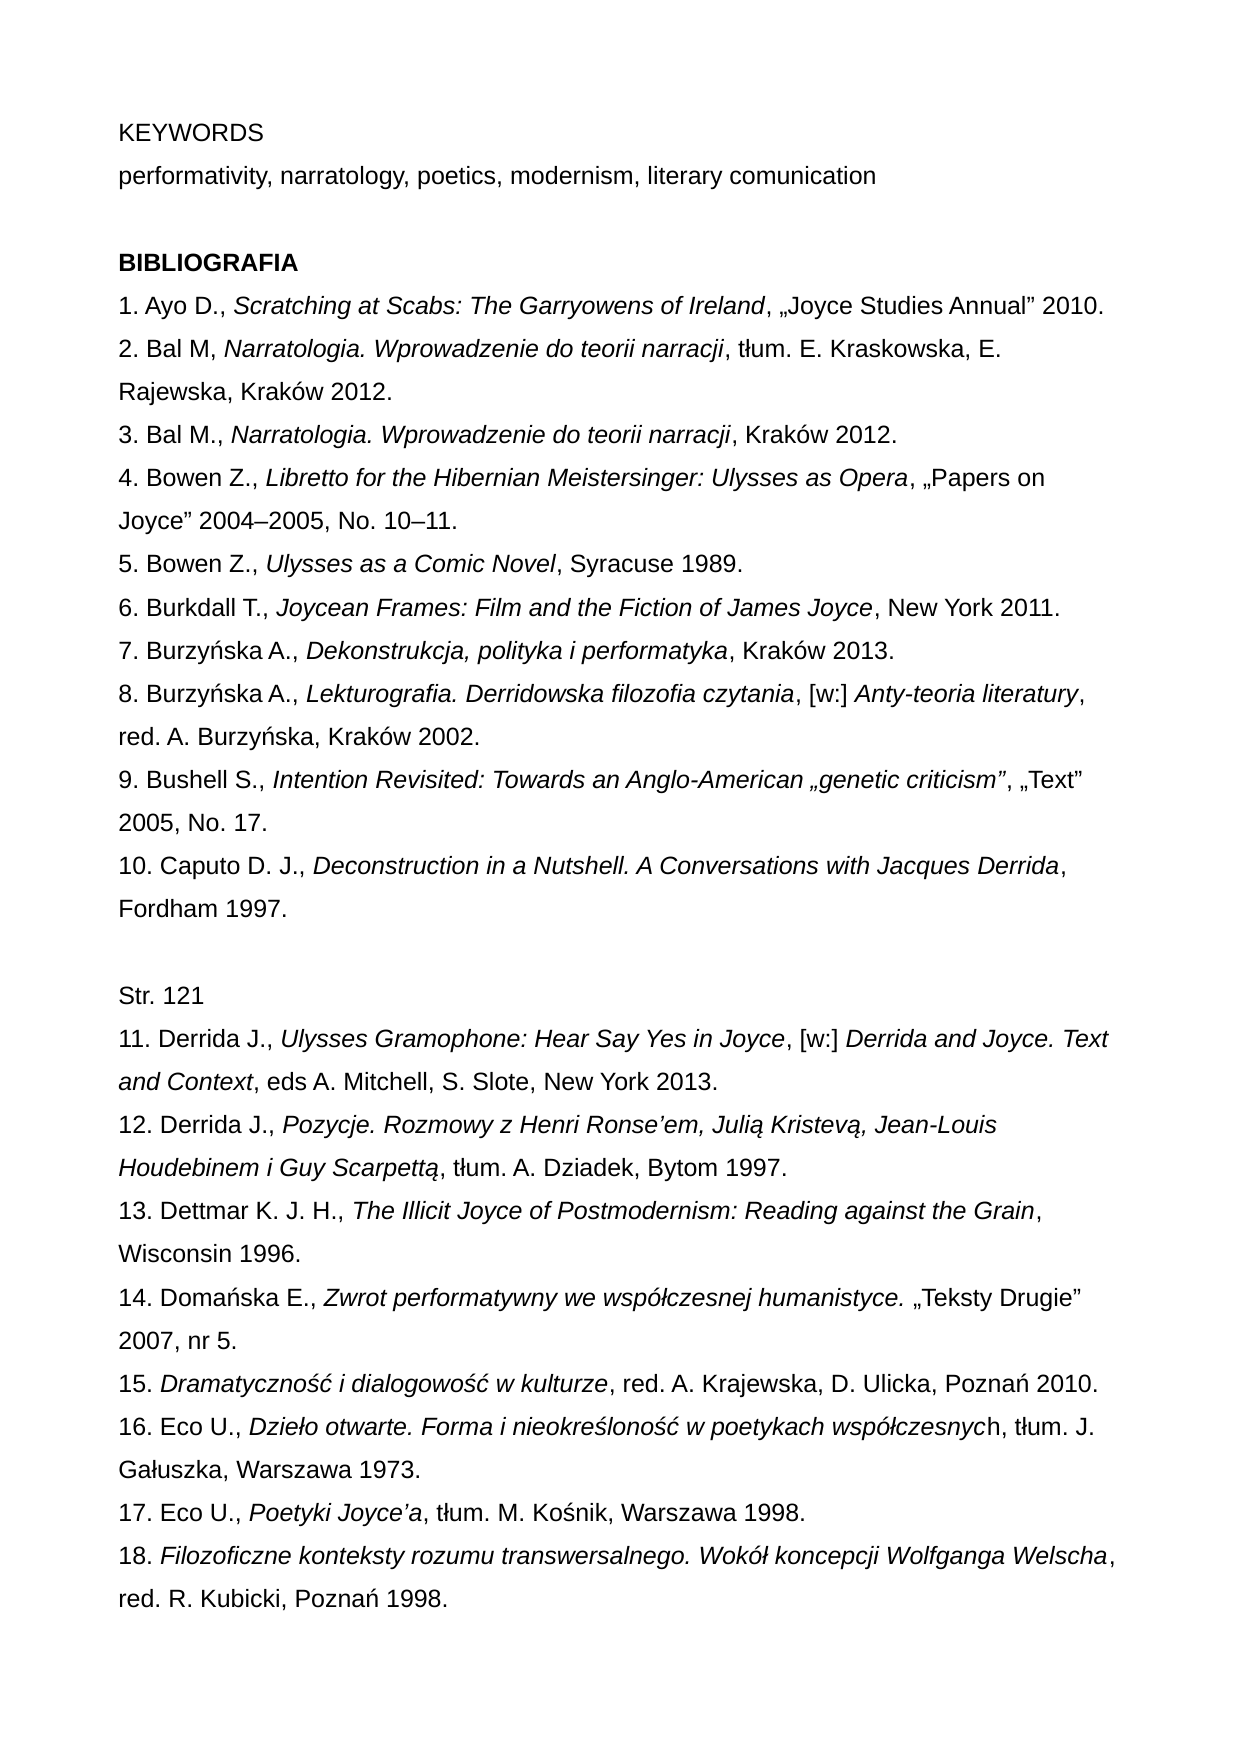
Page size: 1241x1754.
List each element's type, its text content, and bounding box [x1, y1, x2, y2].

text 8. Burzyńska A., Lekturografia. Derridowska filozofia czytania, [w:] Anty-teoria literatury, red. A. Burzyńska, Kraków 2002. [118, 679, 1122, 751]
text 9. Bushell S., Intention Revisited: Towards an Anglo-American „genetic criticism”, „Text” 2005, No. 17. [118, 765, 1122, 837]
text 11. Derrida J., Ulysses Gramophone: Hear Say Yes in Joyce, [w:] Derrida and Joyce. Text and Context, eds A. Mitchell, S. Slote, New York 2013. [118, 1024, 1122, 1096]
text 16. Eco U., Dzieło otwarte. Forma i nieokreśloność w poetykach współczesnych, tłum. J. Gałuszka, Warszawa 1973. [118, 1412, 1122, 1484]
text performativity, narratology, poetics, modernism, literary comunication [118, 161, 1122, 190]
text 1. Ayo D., Scratching at Scabs: The Garryowens of Ireland, „Joyce Studies Annual” 2010. [118, 291, 1122, 319]
text Joyce” 2004–2005, No. 10–11. [118, 506, 1122, 535]
text 3. Bal M., Narratologia. Wprowadzenie do teorii narracji, Kraków 2012. [118, 420, 1122, 449]
subtitle BIBLIOGRAFIA [118, 247, 1122, 276]
text 15. Dramatyczność i dialogowość w kulturze, red. A. Krajewska, D. Ulicka, Poznań 2010. [118, 1369, 1122, 1397]
text KEYWORDS [118, 118, 1122, 147]
text Str. 121 [118, 981, 1122, 1009]
text 10. Caputo D. J., Deconstruction in a Nutshell. A Conversations with Jacques Derrida, Fordham 1997. [118, 851, 1122, 923]
text 12. Derrida J., Pozycje. Rozmowy z Henri Ronse’em, Julią Kristevą, Jean-Louis Houdebinem i Guy Scarpettą, tłum. A. Dziadek, Bytom 1997. [118, 1110, 1122, 1182]
text 7. Burzyńska A., Dekonstrukcja, polityka i performatyka, Kraków 2013. [118, 636, 1122, 664]
text 5. Bowen Z., Ulysses as a Comic Novel, Syracuse 1989. [118, 549, 1122, 578]
text 14. Domańska E., Zwrot performatywny we współczesnej humanistyce. „Teksty Drugie” 2007, nr 5. [118, 1282, 1122, 1354]
text 13. Dettmar K. J. H., The Illicit Joyce of Postmodernism: Reading against the Grain, Wisconsin 1996. [118, 1196, 1122, 1268]
text 4. Bowen Z., Libretto for the Hibernian Meistersinger: Ulysses as Opera, „Papers on [118, 463, 1122, 492]
text 2. Bal M, Narratologia. Wprowadzenie do teorii narracji, tłum. E. Kraskowska, E. Rajewska, Kraków 2012. [118, 334, 1122, 406]
text 6. Burkdall T., Joycean Frames: Film and the Fiction of James Joyce, New York 2011. [118, 592, 1122, 621]
text 18. Filozoficzne konteksty rozumu transwersalnego. Wokół koncepcji Wolfganga Welscha, red. R. Kubicki, Poznań 1998. [118, 1541, 1122, 1613]
text 17. Eco U., Poetyki Joyce’a, tłum. M. Kośnik, Warszawa 1998. [118, 1498, 1122, 1527]
